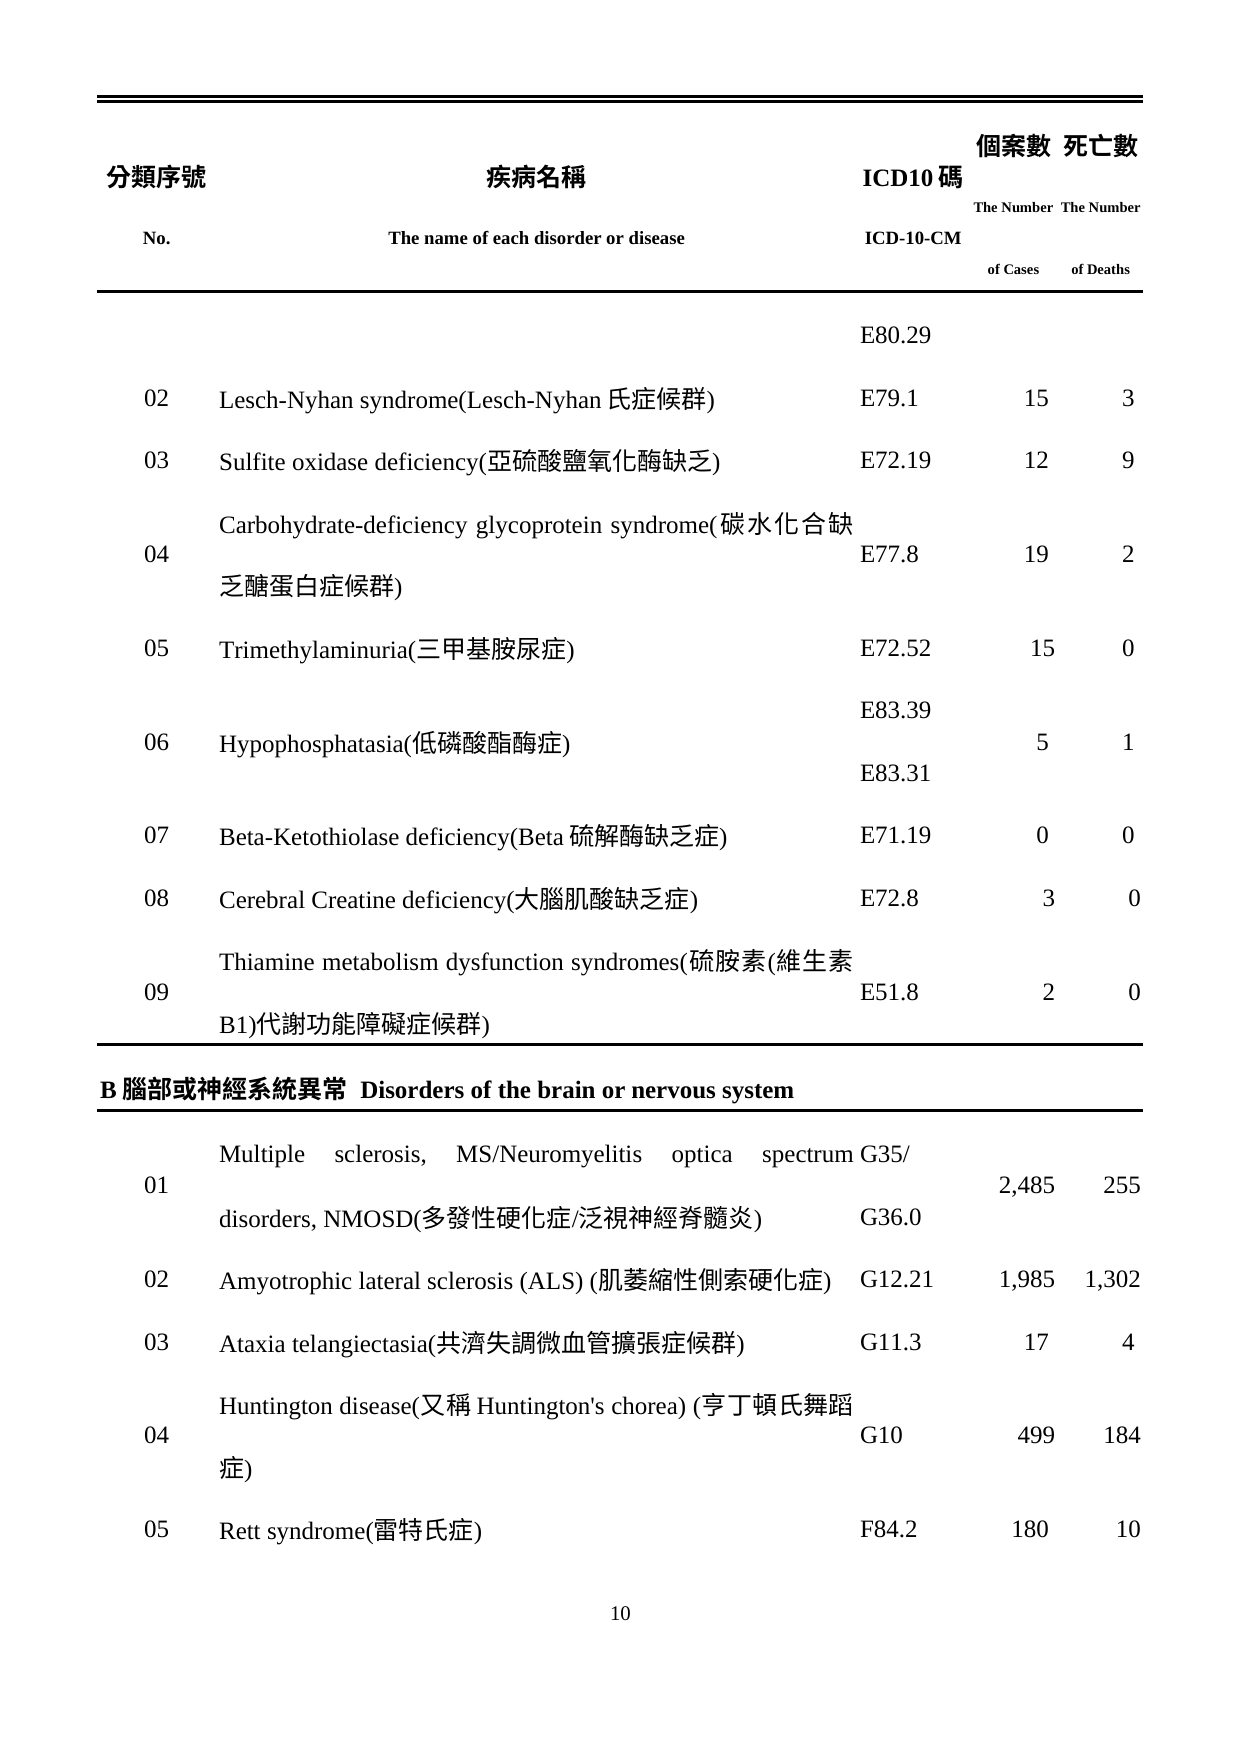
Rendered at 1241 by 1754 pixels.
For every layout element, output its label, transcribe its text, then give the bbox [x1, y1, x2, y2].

table_cell 15 [969, 606, 1057, 668]
table_cell 3 [1058, 356, 1143, 418]
table_cell Carbohydrate-deficiency glycoprotein syndrome(碳水化合缺乏醣蛋白症候群) [216, 481, 857, 606]
table_cell 03 [97, 418, 216, 481]
table_header 疾病名稱 The name of each disorder or disease [216, 103, 857, 290]
table_cell 0 [1058, 793, 1143, 856]
table_cell E71.19 [857, 793, 969, 856]
table_cell G35/ G36.0 [857, 1112, 969, 1237]
table_cell E80.29 [857, 293, 969, 356]
table_cell 0 [1058, 918, 1143, 1043]
table_cell 04 [97, 1362, 216, 1487]
table_cell E83.39 E83.31 [857, 668, 969, 793]
table_cell E72.52 [857, 606, 969, 668]
table_cell Thiamine metabolism dysfunction syndromes(硫胺素(維生素B1)代謝功能障礙症候群) [216, 918, 857, 1043]
table_cell 184 [1058, 1362, 1143, 1487]
table_cell 15 [969, 356, 1057, 418]
table_cell 180 [969, 1487, 1057, 1549]
table_cell 0 [969, 793, 1057, 856]
table_cell 05 [97, 606, 216, 668]
table_cell 19 [969, 481, 1057, 606]
table_cell E77.8 [857, 481, 969, 606]
table_cell Ataxia telangiectasia(共濟失調微血管擴張症候群) [216, 1300, 857, 1362]
table_cell 2,485 [969, 1112, 1057, 1237]
table_cell 5 [969, 668, 1057, 793]
table_cell Trimethylaminuria(三甲基胺尿症) [216, 606, 857, 668]
table_cell E72.8 [857, 856, 969, 918]
table_cell 2 [969, 918, 1057, 1043]
table_cell 08 [97, 856, 216, 918]
table_cell [1058, 293, 1143, 356]
table_cell 1,302 [1058, 1237, 1143, 1299]
table_cell 1 [1058, 668, 1143, 793]
table_header ICD10碼 ICD-10-CM [857, 103, 969, 290]
table_cell 02 [97, 1237, 216, 1299]
table_cell 04 [97, 481, 216, 606]
table_cell Rett syndrome(雷特氏症) [216, 1487, 857, 1549]
table_cell Beta-Ketothiolase deficiency(Beta硫解酶缺乏症) [216, 793, 857, 856]
table_cell 499 [969, 1362, 1057, 1487]
table_cell E72.19 [857, 418, 969, 481]
table_cell 02 [97, 356, 216, 418]
table_cell E51.8 [857, 918, 969, 1043]
table_cell 9 [1058, 418, 1143, 481]
table_header 個案數 The Number of Cases [969, 103, 1057, 290]
table_cell Multiple sclerosis, MS/Neuromyelitis optica spectrum disorders, NMOSD(多發性硬化症/泛視神經脊髓炎) [216, 1112, 857, 1237]
table_cell 03 [97, 1300, 216, 1362]
table_cell 06 [97, 668, 216, 793]
table_cell 09 [97, 918, 216, 1043]
table_cell 17 [969, 1300, 1057, 1362]
table_cell Cerebral Creatine deficiency(大腦肌酸缺乏症) [216, 856, 857, 918]
table_cell B 腦部或神經系統異常 Disorders of the brain or nervous system [97, 1046, 1143, 1109]
table_cell 01 [97, 1112, 216, 1237]
table_cell F84.2 [857, 1487, 969, 1549]
table_cell [97, 293, 216, 356]
table_cell G12.21 [857, 1237, 969, 1299]
table_cell 12 [969, 418, 1057, 481]
table_cell Lesch-Nyhan syndrome(Lesch-Nyhan氏症候群) [216, 356, 857, 418]
table_cell 3 [969, 856, 1057, 918]
table_cell Hypophosphatasia(低磷酸酯酶症) [216, 668, 857, 793]
table_cell 0 [1058, 606, 1143, 668]
table_cell E79.1 [857, 356, 969, 418]
table_cell 10 [1058, 1487, 1143, 1549]
table_cell 1,985 [969, 1237, 1057, 1299]
table_cell G10 [857, 1362, 969, 1487]
table_cell Huntington disease(又稱Huntington's chorea) (亨丁頓氏舞蹈症) [216, 1362, 857, 1487]
table_cell Amyotrophic lateral sclerosis (ALS) (肌萎縮性側索硬化症) [216, 1237, 857, 1299]
table_cell 255 [1058, 1112, 1143, 1237]
table_cell [969, 293, 1057, 356]
table_cell 0 [1058, 856, 1143, 918]
table_header 分類序號 No. [97, 103, 216, 290]
table_cell 05 [97, 1487, 216, 1549]
table_cell [216, 293, 857, 356]
table_cell G11.3 [857, 1300, 969, 1362]
table_header 死亡數 The Number of Deaths [1058, 103, 1143, 290]
table_cell 2 [1058, 481, 1143, 606]
table_cell 4 [1058, 1300, 1143, 1362]
table_cell Sulfite oxidase deficiency(亞硫酸鹽氧化酶缺乏) [216, 418, 857, 481]
table_cell 07 [97, 793, 216, 856]
